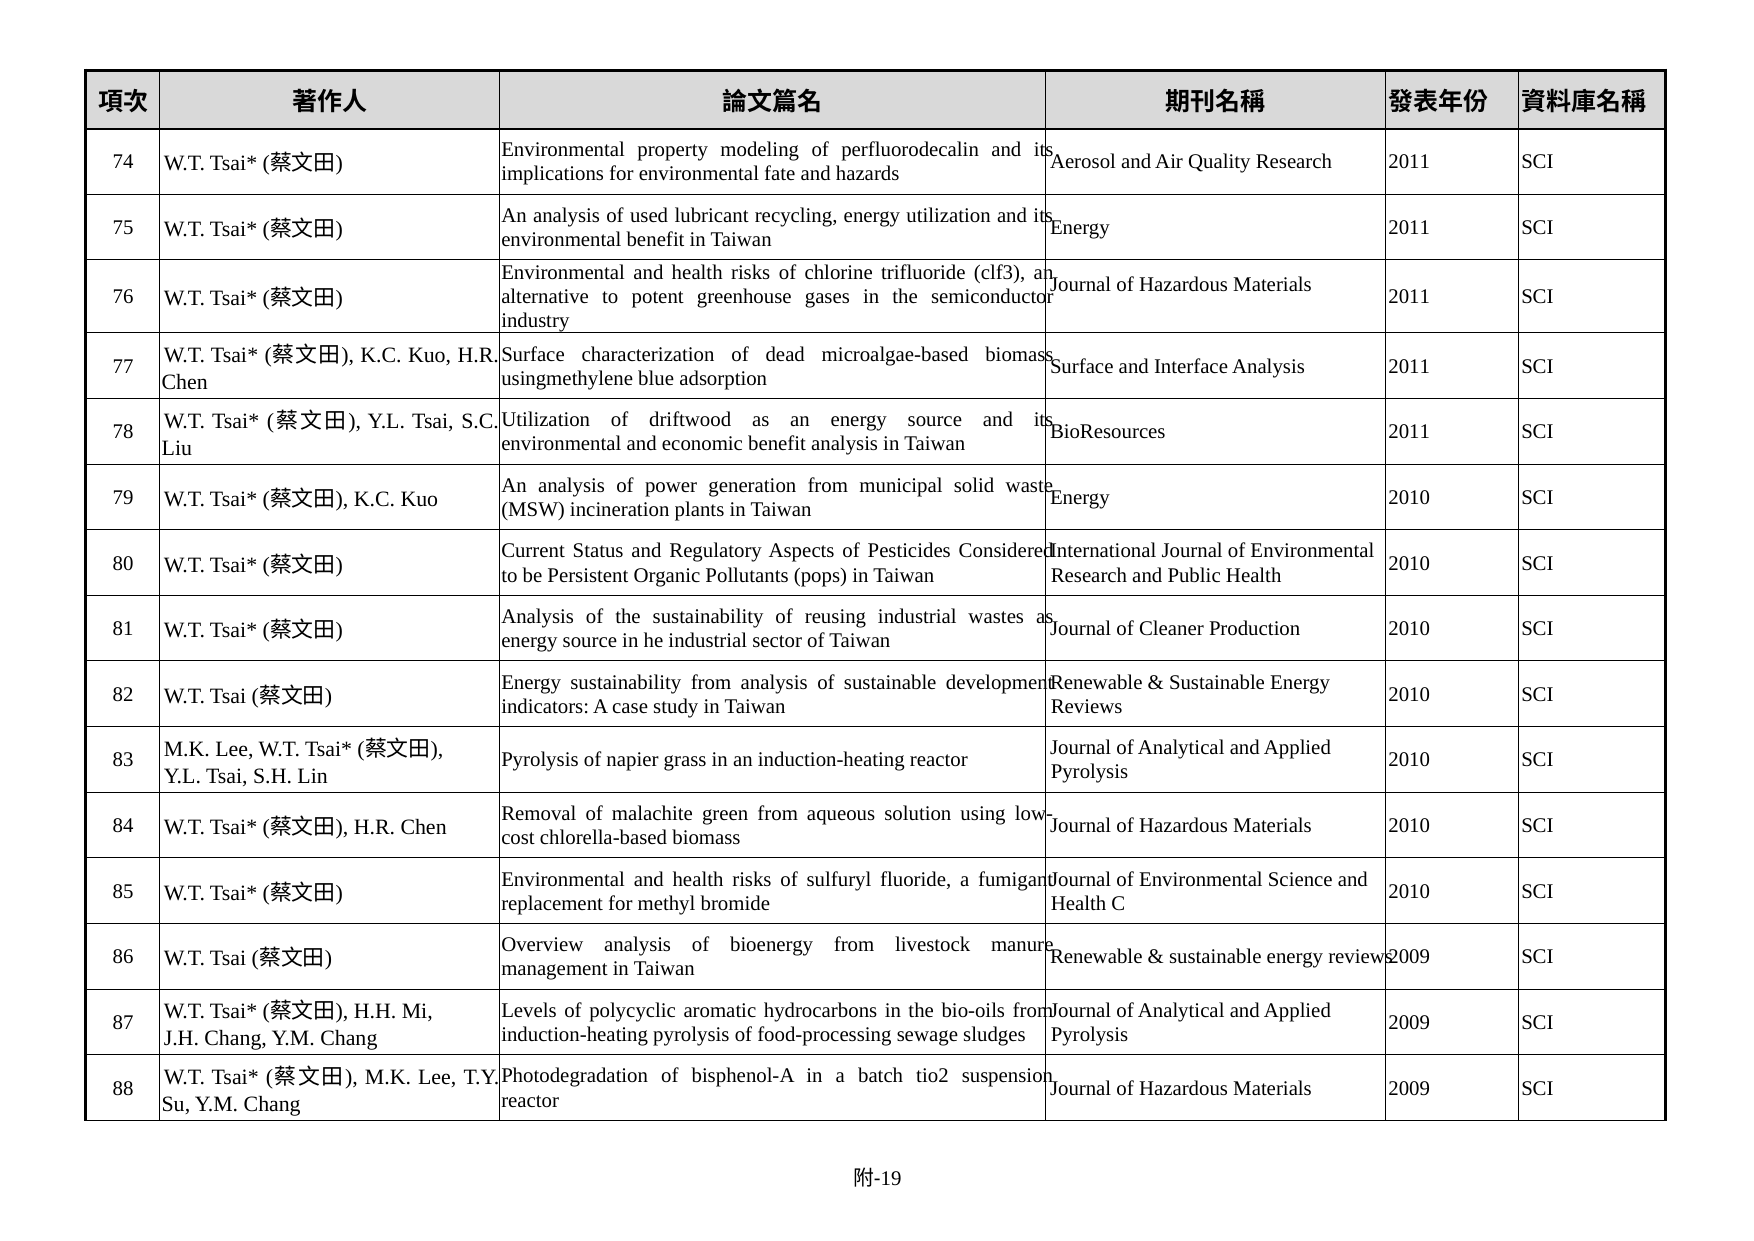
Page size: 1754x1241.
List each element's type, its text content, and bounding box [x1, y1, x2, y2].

table_cell 79 [87, 465, 159, 529]
table_cell An analysis of power generation from municipal solid waste (MSW) incineration plants in Taiwan [500, 465, 1045, 529]
table_cell 85 [87, 858, 159, 923]
table_cell Renewable & sustainable energy reviews [1046, 924, 1385, 988]
table_cell SCI [1519, 260, 1664, 332]
table_cell 2011 [1386, 130, 1518, 193]
table_cell 75 [87, 195, 159, 259]
table_cell 2010 [1386, 858, 1518, 923]
table_cell Journal of Analytical and Applied Pyrolysis [1046, 727, 1385, 792]
table_cell W.T. Tsai* (蔡文田), K.C. Kuo [160, 465, 499, 529]
table_cell SCI [1519, 661, 1664, 726]
table_cell SCI [1519, 130, 1664, 193]
table_cell International Journal of Environmental Research and Public Health [1046, 530, 1385, 595]
table_cell 82 [87, 661, 159, 726]
table_cell Journal of Environmental Science and Health C [1046, 858, 1385, 923]
table_cell SCI [1519, 399, 1664, 463]
table_cell SCI [1519, 858, 1664, 923]
table_cell W.T. Tsai* (蔡文田) [160, 195, 499, 259]
table_cell Surface and Interface Analysis [1046, 333, 1385, 398]
table_header 期刊名稱 [1046, 72, 1385, 128]
table_cell Journal of Hazardous Materials [1046, 260, 1385, 332]
table_cell 2010 [1386, 465, 1518, 529]
table_cell Energy [1046, 465, 1385, 529]
table_cell Environmental and health risks of sulfuryl fluoride, a fumigant replacement for methyl bromide [500, 858, 1045, 923]
table_header 項次 [87, 72, 159, 128]
table_header 論文篇名 [500, 72, 1045, 128]
table_cell M.K. Lee, W.T. Tsai* (蔡文田), Y.L. Tsai, S.H. Lin [160, 727, 499, 792]
table_cell SCI [1519, 1055, 1664, 1120]
table_cell 80 [87, 530, 159, 595]
table_cell Journal of Hazardous Materials [1046, 793, 1385, 857]
table_cell BioResources [1046, 399, 1385, 463]
table_cell SCI [1519, 195, 1664, 259]
table_cell W.T. Tsai* (蔡文田), K.C. Kuo, H.R. Chen [160, 333, 499, 398]
table_cell Surface characterization of dead microalgae-based biomass usingmethylene blue adsorption [500, 333, 1045, 398]
table_cell W.T. Tsai* (蔡文田) [160, 530, 499, 595]
table_cell 78 [87, 399, 159, 463]
table_cell 2010 [1386, 727, 1518, 792]
table_cell W.T. Tsai* (蔡文田) [160, 260, 499, 332]
table_cell Journal of Hazardous Materials [1046, 1055, 1385, 1120]
table_cell Pyrolysis of napier grass in an induction-heating reactor [500, 727, 1045, 792]
table_cell 2011 [1386, 260, 1518, 332]
table_cell SCI [1519, 596, 1664, 660]
table_cell 74 [87, 130, 159, 193]
table_cell Photodegradation of bisphenol-A in a batch tio2 suspension reactor [500, 1055, 1045, 1120]
table_cell Levels of polycyclic aromatic hydrocarbons in the bio-oils from induction-heating pyrolysis of food-processing sewage sludges [500, 990, 1045, 1054]
table_cell 2011 [1386, 333, 1518, 398]
table_cell 77 [87, 333, 159, 398]
table_header 發表年份 [1386, 72, 1518, 128]
table_cell SCI [1519, 530, 1664, 595]
table_cell Environmental and health risks of chlorine trifluoride (clf3), an alternative to potent greenhouse gases in the semiconductor industry [500, 260, 1045, 332]
table_header 著作人 [160, 72, 499, 128]
table_cell 2009 [1386, 1055, 1518, 1120]
table_cell Overview analysis of bioenergy from livestock manure management in Taiwan [500, 924, 1045, 988]
table_cell W.T. Tsai* (蔡文田) [160, 858, 499, 923]
table_cell 2010 [1386, 661, 1518, 726]
table_cell Environmental property modeling of perfluorodecalin and its implications for environmental fate and hazards [500, 130, 1045, 193]
table_cell 2010 [1386, 530, 1518, 595]
table_cell Journal of Analytical and Applied Pyrolysis [1046, 990, 1385, 1054]
table_cell Analysis of the sustainability of reusing industrial wastes as energy source in he industrial sector of Taiwan [500, 596, 1045, 660]
table_cell SCI [1519, 924, 1664, 988]
table_cell Aerosol and Air Quality Research [1046, 130, 1385, 193]
table_cell 2009 [1386, 990, 1518, 1054]
table_cell 2009 [1386, 924, 1518, 988]
table_cell W.T. Tsai* (蔡文田), Y.L. Tsai, S.C. Liu [160, 399, 499, 463]
table_cell 84 [87, 793, 159, 857]
table_cell 76 [87, 260, 159, 332]
table_cell SCI [1519, 990, 1664, 1054]
table_cell 2011 [1386, 399, 1518, 463]
table_cell Journal of Cleaner Production [1046, 596, 1385, 660]
table_cell 86 [87, 924, 159, 988]
table_cell 2010 [1386, 596, 1518, 660]
table_cell An analysis of used lubricant recycling, energy utilization and its environmental benefit in Taiwan [500, 195, 1045, 259]
table_cell 87 [87, 990, 159, 1054]
table_cell SCI [1519, 727, 1664, 792]
table_cell SCI [1519, 333, 1664, 398]
table_cell W.T. Tsai* (蔡文田), H.H. Mi, J.H. Chang, Y.M. Chang [160, 990, 499, 1054]
table_cell SCI [1519, 465, 1664, 529]
table_cell Energy sustainability from analysis of sustainable development indicators: A case study in Taiwan [500, 661, 1045, 726]
table_cell W.T. Tsai* (蔡文田), M.K. Lee, T.Y. Su, Y.M. Chang [160, 1055, 499, 1120]
table_cell SCI [1519, 793, 1664, 857]
table_cell Removal of malachite green from aqueous solution using low-cost chlorella-based biomass [500, 793, 1045, 857]
table_cell W.T. Tsai* (蔡文田), H.R. Chen [160, 793, 499, 857]
table_cell Renewable & Sustainable Energy Reviews [1046, 661, 1385, 726]
table_cell 2010 [1386, 793, 1518, 857]
table_cell W.T. Tsai (蔡文田) [160, 924, 499, 988]
table_cell Utilization of driftwood as an energy source and its environmental and economic benefit analysis in Taiwan [500, 399, 1045, 463]
table_cell Energy [1046, 195, 1385, 259]
table_cell 88 [87, 1055, 159, 1120]
table_cell 81 [87, 596, 159, 660]
table_cell 83 [87, 727, 159, 792]
table_header 資料庫名稱 [1519, 72, 1664, 128]
table_cell W.T. Tsai (蔡文田) [160, 661, 499, 726]
table_cell W.T. Tsai* (蔡文田) [160, 596, 499, 660]
table_cell W.T. Tsai* (蔡文田) [160, 130, 499, 193]
table_cell Current Status and Regulatory Aspects of Pesticides Considered to be Persistent Organic Pollutants (pops) in Taiwan [500, 530, 1045, 595]
table_cell 2011 [1386, 195, 1518, 259]
